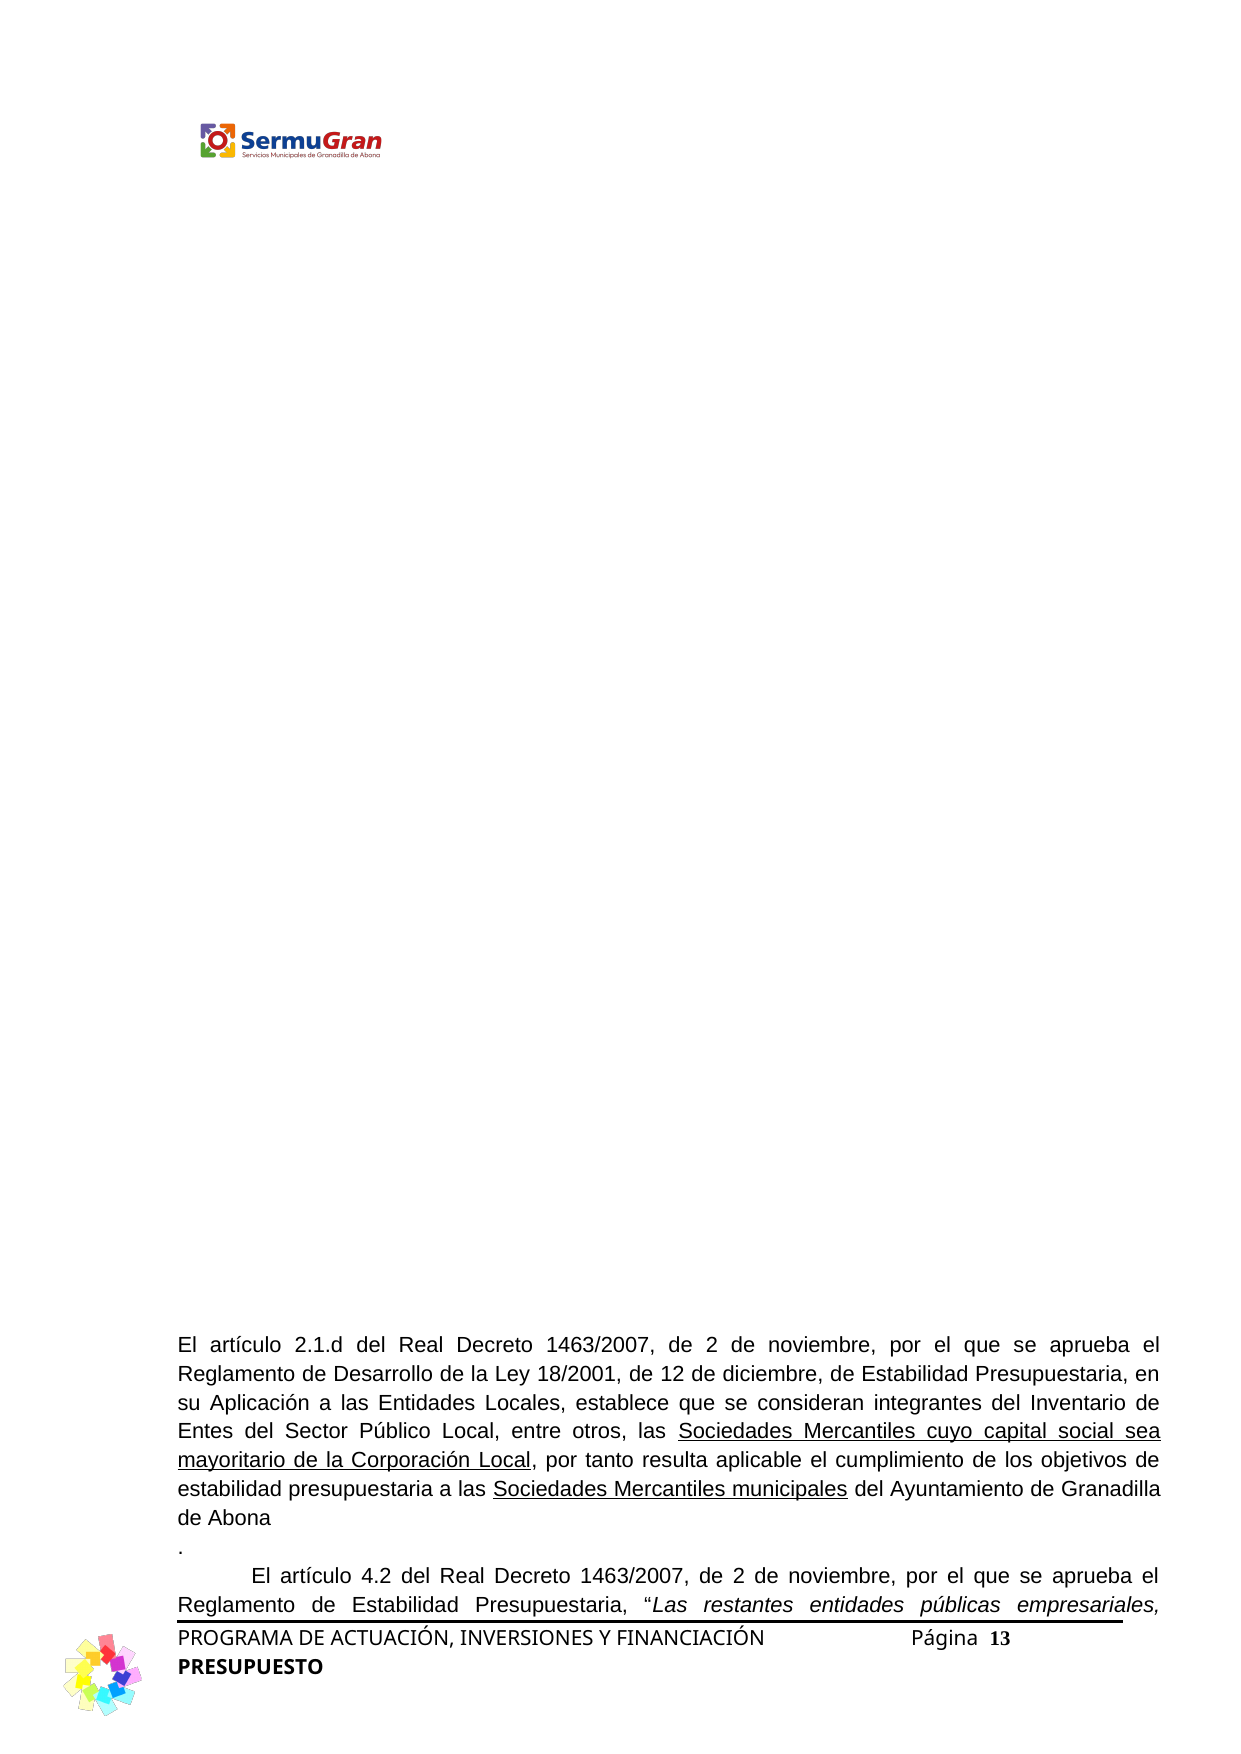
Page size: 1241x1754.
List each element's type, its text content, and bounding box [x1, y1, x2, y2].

text . [177, 1534, 1161, 1559]
text El artículo 2.1.d del Real Decreto 1463/2007, de 2 de noviembre, por el que se aprueba el Reglamento de Desarrollo de la Ley 18/2001, de 12 de diciembre, de Estabilidad Presupuestaria, en su Aplicación a las Entidades Locales, establece que se consideran integrantes del Inventario de Entes del Sector Público Local, entre otros, las Sociedades Mercantiles cuyo capital social sea mayoritario de la Corporación Local, por tanto resulta aplicable el cumplimiento de los objetivos de estabilidad presupuestaria a las Sociedades Mercantiles municipales del Ayuntamiento de Granadilla de Abona [177, 1331, 1161, 1530]
text El artículo 4.2 del Real Decreto 1463/2007, de 2 de noviembre, por el que se aprueba el Reglamento de Estabilidad Presupuestaria, “Las restantes entidades públicas empresariales, [177, 1563, 1161, 1617]
picture [63, 1634, 142, 1716]
picture [192, 73, 390, 210]
